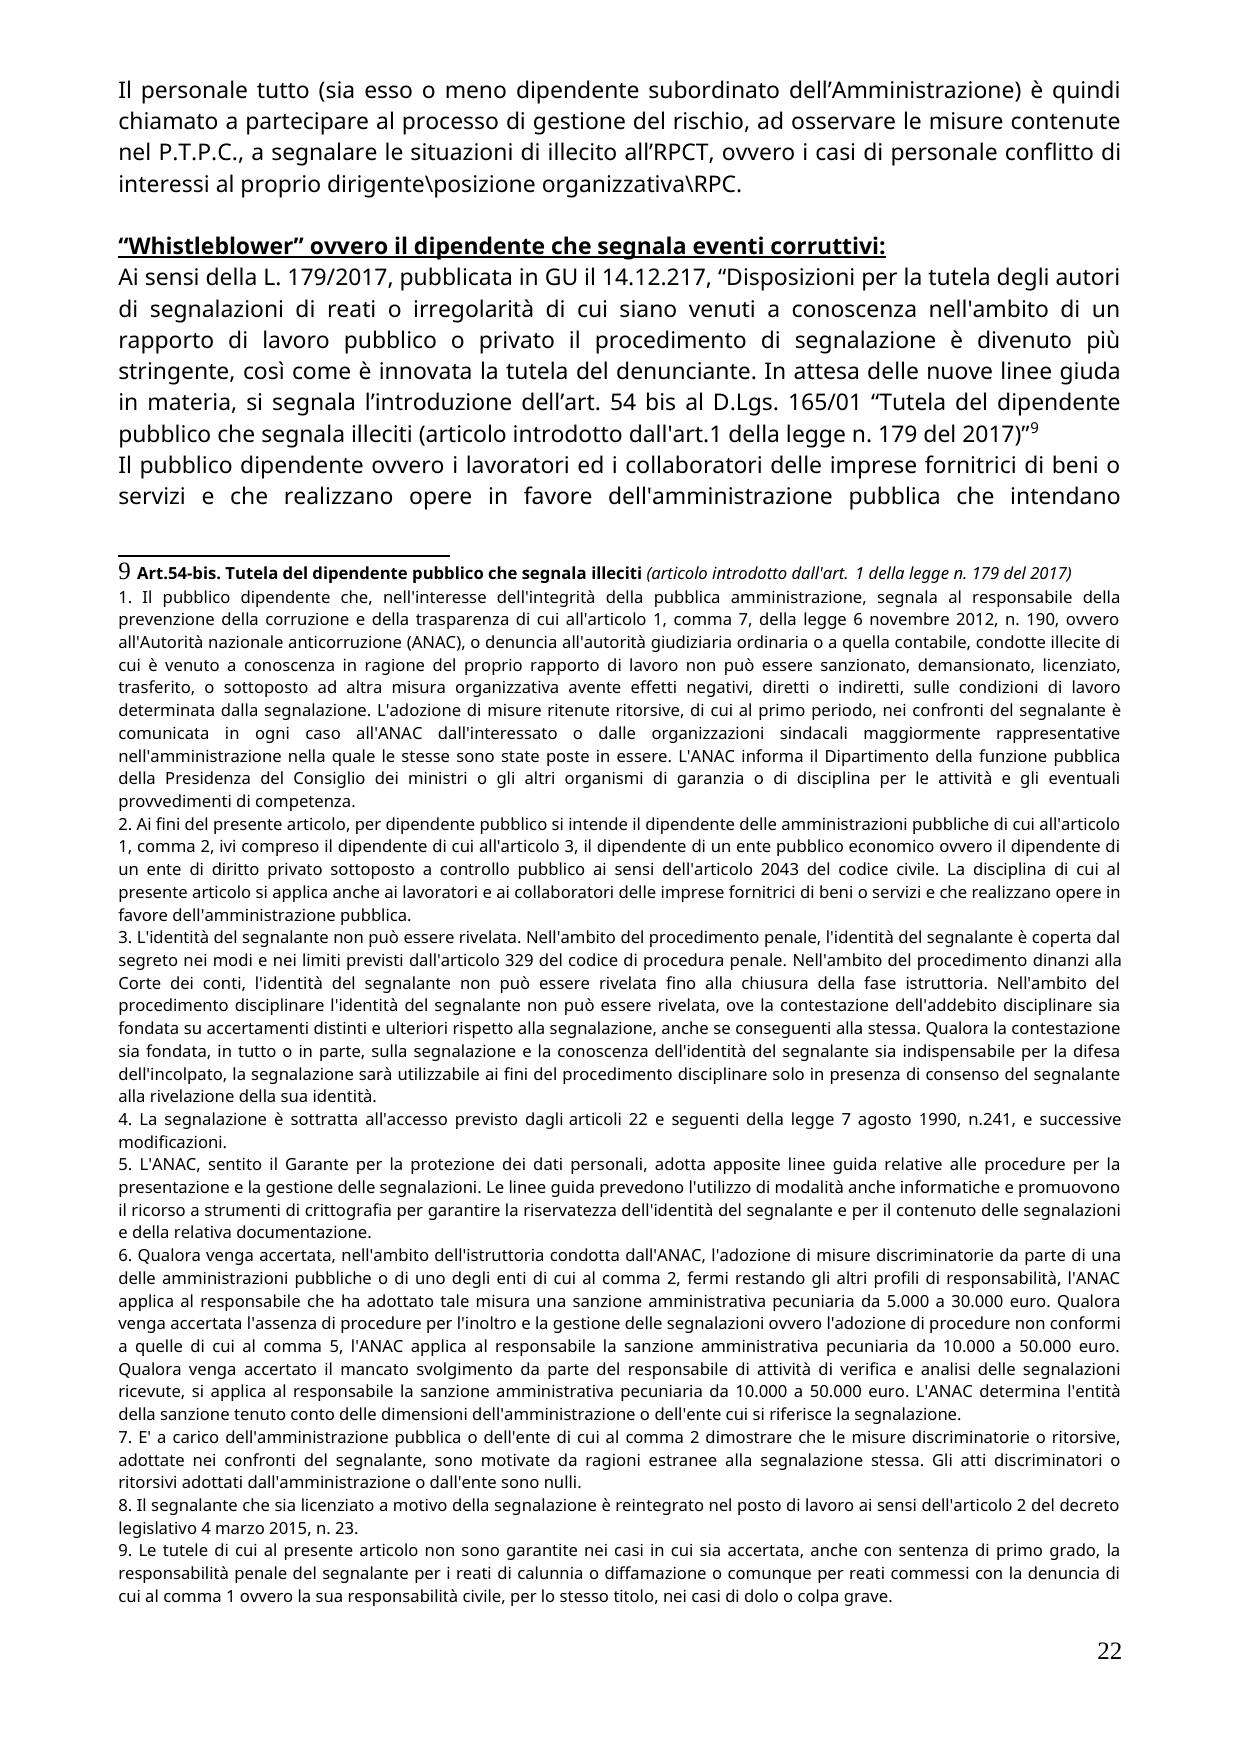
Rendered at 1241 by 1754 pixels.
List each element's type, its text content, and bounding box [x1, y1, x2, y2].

text “Whistleblower” ovvero il dipendente che segnala eventi corruttivi: [118, 230, 1122, 261]
text 9. Le tutele di cui al presente articolo non sono garantite nei casi in cui sia accertata, anche con sentenza di primo grado, la responsabilità penale del segnalante per i reati di calunnia o diffamazione o comunque per reati commessi con la denuncia di cui al comma 1 ovvero la sua responsabilità civile, per lo stesso titolo, nei casi di dolo o colpa grave. [118, 1539, 1122, 1607]
text 3. L'identità del segnalante non può essere rivelata. Nell'ambito del procedimento penale, l'identità del segnalante è coperta dal segreto nei modi e nei limiti previsti dall'articolo 329 del codice di procedura penale. Nell'ambito del procedimento dinanzi alla Corte dei conti, l'identità del segnalante non può essere rivelata fino alla chiusura della fase istruttoria. Nell'ambito del procedimento disciplinare l'identità del segnalante non può essere rivelata, ove la contestazione dell'addebito disciplinare sia fondata su accertamenti distinti e ulteriori rispetto alla segnalazione, anche se conseguenti alla stessa. Qualora la contestazione sia fondata, in tutto o in parte, sulla segnalazione e la conoscenza dell'identità del segnalante sia indispensabile per la difesa dell'incolpato, la segnalazione sarà utilizzabile ai fini del procedimento disciplinare solo in presenza di consenso del segnalante alla rivelazione della sua identità. [118, 926, 1122, 1107]
text Ai sensi della L. 179/2017, pubblicata in GU il 14.12.217, “Disposizioni per la tutela degli autori di segnalazioni di reati o irregolarità di cui siano venuti a conoscenza nell'ambito di un rapporto di lavoro pubblico o privato il procedimento di segnalazione è divenuto più stringente, così come è innovata la tutela del denunciante. In attesa delle nuove linee giuda in materia, si segnala l’introduzione dell’art. 54 bis al D.Lgs. 165/01 “Tutela del dipendente pubblico che segnala illeciti (articolo introdotto dall'art.1 della legge n. 179 del 2017)” [118, 261, 1122, 449]
text Art.54-bis. Tutela del dipendente pubblico che segnala illeciti (articolo introdotto dall'art. 1 della legge n. 179 del 2017) [118, 556, 1122, 585]
text 2. Ai fini del presente articolo, per dipendente pubblico si intende il dipendente delle amministrazioni pubbliche di cui all'articolo 1, comma 2, ivi compreso il dipendente di cui all'articolo 3, il dipendente di un ente pubblico economico ovvero il dipendente di un ente di diritto privato sottoposto a controllo pubblico ai sensi dell'articolo 2043 del codice civile. La disciplina di cui al presente articolo si applica anche ai lavoratori e ai collaboratori delle imprese fornitrici di beni o servizi e che realizzano opere in favore dell'amministrazione pubblica. [118, 812, 1122, 926]
text 7. E' a carico dell'amministrazione pubblica o dell'ente di cui al comma 2 dimostrare che le misure discriminatorie o ritorsive, adottate nei confronti del segnalante, sono motivate da ragioni estranee alla segnalazione stessa. Gli atti discriminatori o ritorsivi adottati dall'amministrazione o dall'ente sono nulli. [118, 1425, 1122, 1493]
text 6. Qualora venga accertata, nell'ambito dell'istruttoria condotta dall'ANAC, l'adozione di misure discriminatorie da parte di una delle amministrazioni pubbliche o di uno degli enti di cui al comma 2, fermi restando gli altri profili di responsabilità, l'ANAC applica al responsabile che ha adottato tale misura una sanzione amministrativa pecuniaria da 5.000 a 30.000 euro. Qualora venga accertata l'assenza di procedure per l'inoltro e la gestione delle segnalazioni ovvero l'adozione di procedure non conformi a quelle di cui al comma 5, l'ANAC applica al responsabile la sanzione amministrativa pecuniaria da 10.000 a 50.000 euro. Qualora venga accertato il mancato svolgimento da parte del responsabile di attività di verifica e analisi delle segnalazioni ricevute, si applica al responsabile la sanzione amministrativa pecuniaria da 10.000 a 50.000 euro. L'ANAC determina l'entità della sanzione tenuto conto delle dimensioni dell'amministrazione o dell'ente cui si riferisce la segnalazione. [118, 1244, 1122, 1425]
text 8. Il segnalante che sia licenziato a motivo della segnalazione è reintegrato nel posto di lavoro ai sensi dell'articolo 2 del decreto legislativo 4 marzo 2015, n. 23. [118, 1493, 1122, 1539]
text Il pubblico dipendente ovvero i lavoratori ed i collaboratori delle imprese fornitrici di beni o servizi e che realizzano opere in favore dell'amministrazione pubblica che intendano [118, 449, 1122, 511]
text 1. Il pubblico dipendente che, nell'interesse dell'integrità della pubblica amministrazione, segnala al responsabile della prevenzione della corruzione e della trasparenza di cui all'articolo 1, comma 7, della legge 6 novembre 2012, n. 190, ovvero all'Autorità nazionale anticorruzione (ANAC), o denuncia all'autorità giudiziaria ordinaria o a quella contabile, condotte illecite di cui è venuto a conoscenza in ragione del proprio rapporto di lavoro non può essere sanzionato, demansionato, licenziato, trasferito, o sottoposto ad altra misura organizzativa avente effetti negativi, diretti o indiretti, sulle condizioni di lavoro determinata dalla segnalazione. L'adozione di misure ritenute ritorsive, di cui al primo periodo, nei confronti del segnalante è comunicata in ogni caso all'ANAC dall'interessato o dalle organizzazioni sindacali maggiormente rappresentative nell'amministrazione nella quale le stesse sono state poste in essere. L'ANAC informa il Dipartimento della funzione pubblica della Presidenza del Consiglio dei ministri o gli altri organismi di garanzia o di disciplina per le attività e gli eventuali provvedimenti di competenza. [118, 585, 1122, 812]
text Il personale tutto (sia esso o meno dipendente subordinato dell’Amministrazione) è quindi chiamato a partecipare al processo di gestione del rischio, ad osservare le misure contenute nel P.T.P.C., a segnalare le situazioni di illecito all’RPCT, ovvero i casi di personale conflitto di interessi al proprio dirigente\posizione organizzativa\RPC. [118, 74, 1122, 199]
text 5. L'ANAC, sentito il Garante per la protezione dei dati personali, adotta apposite linee guida relative alle procedure per la presentazione e la gestione delle segnalazioni. Le linee guida prevedono l'utilizzo di modalità anche informatiche e promuovono il ricorso a strumenti di crittografia per garantire la riservatezza dell'identità del segnalante e per il contenuto delle segnalazioni e della relativa documentazione. [118, 1153, 1122, 1244]
text 4. La segnalazione è sottratta all'accesso previsto dagli articoli 22 e seguenti della legge 7 agosto 1990, n.241, e successive modificazioni. [118, 1107, 1122, 1153]
